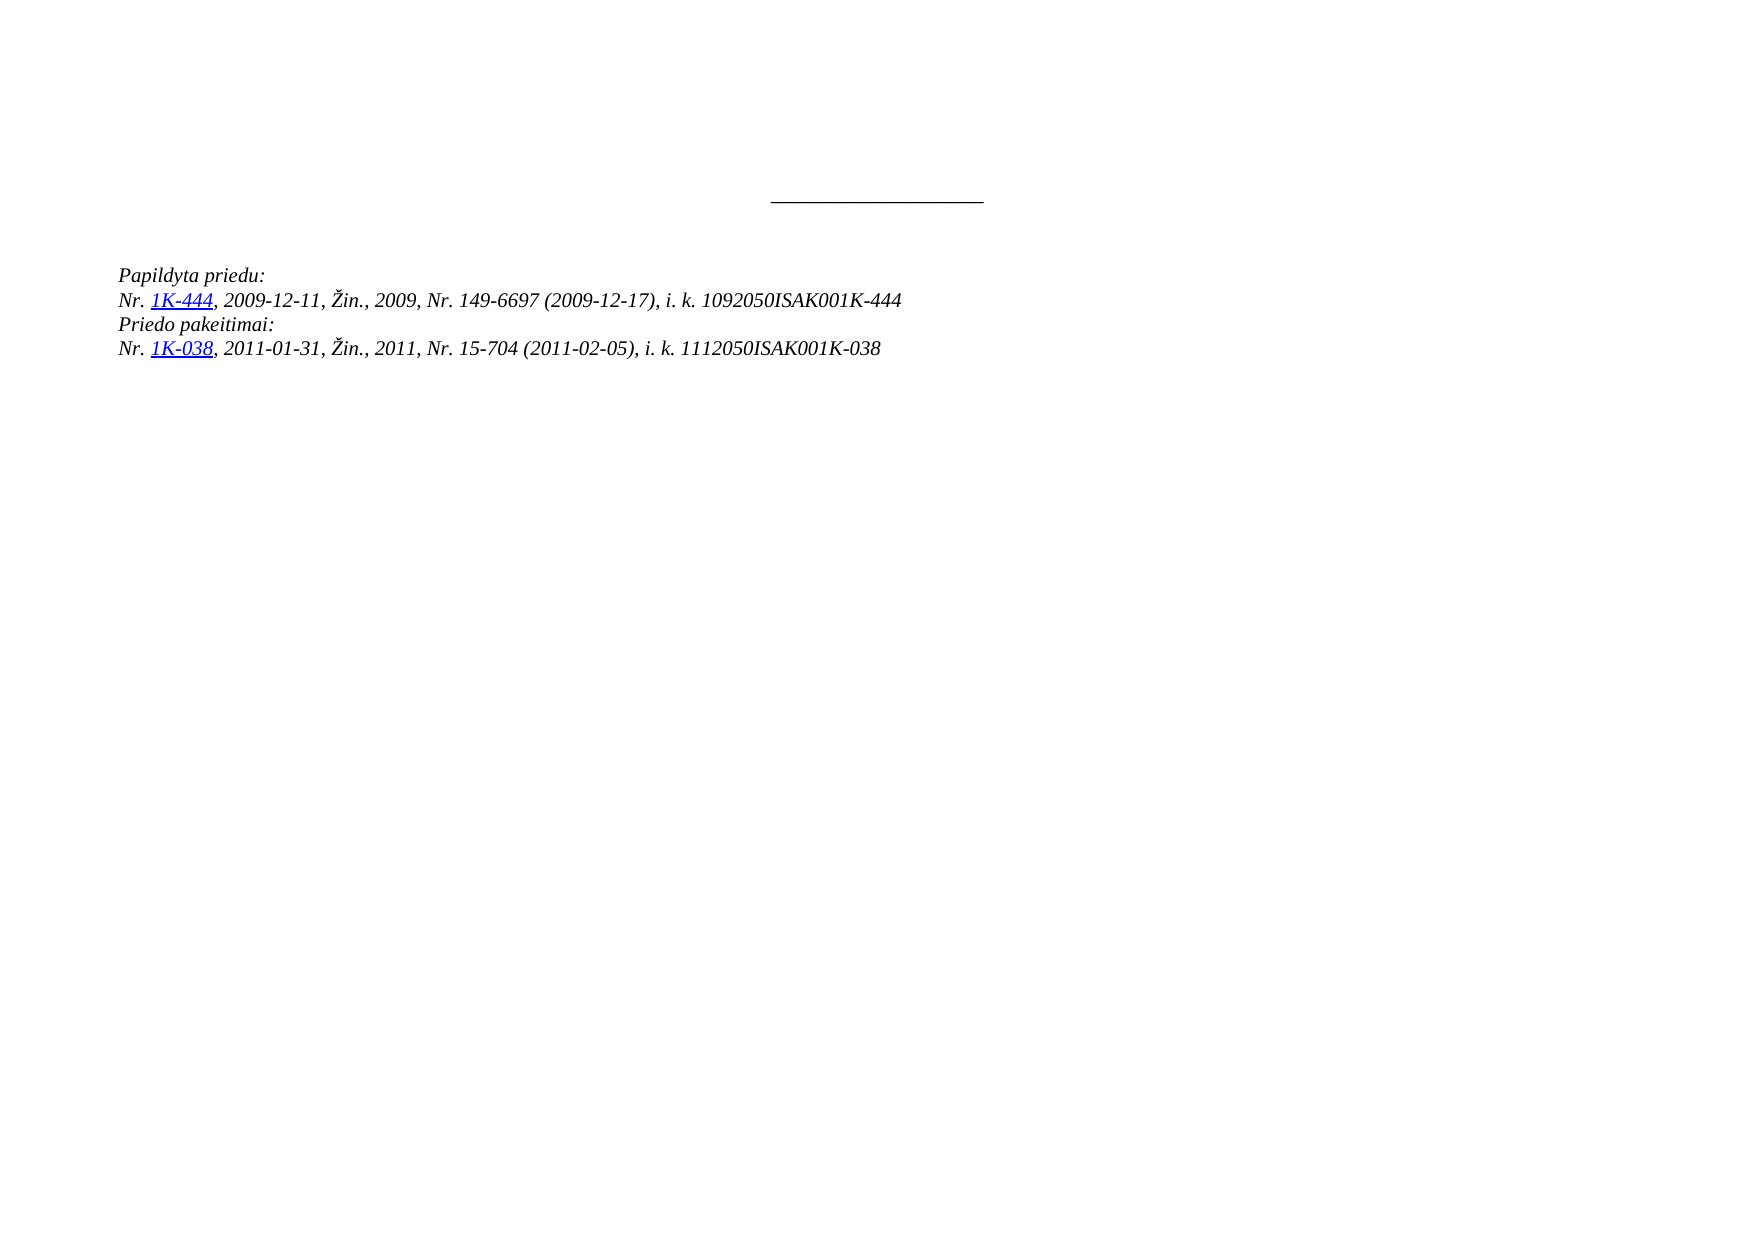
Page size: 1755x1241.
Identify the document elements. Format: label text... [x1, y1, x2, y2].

text _________________ [118, 177, 1636, 206]
text Nr. 1K-444, 2009-12-11, Žin., 2009, Nr. 149-6697 (2009-12-17), i. k. 1092050ISAK001K-444 [118, 287, 1636, 312]
text Papildyta priedu: [118, 263, 1636, 287]
text Nr. 1K-038, 2011-01-31, Žin., 2011, Nr. 15-704 (2011-02-05), i. k. 1112050ISAK001K-038 [118, 336, 1636, 360]
text Priedo pakeitimai: [118, 312, 1636, 336]
